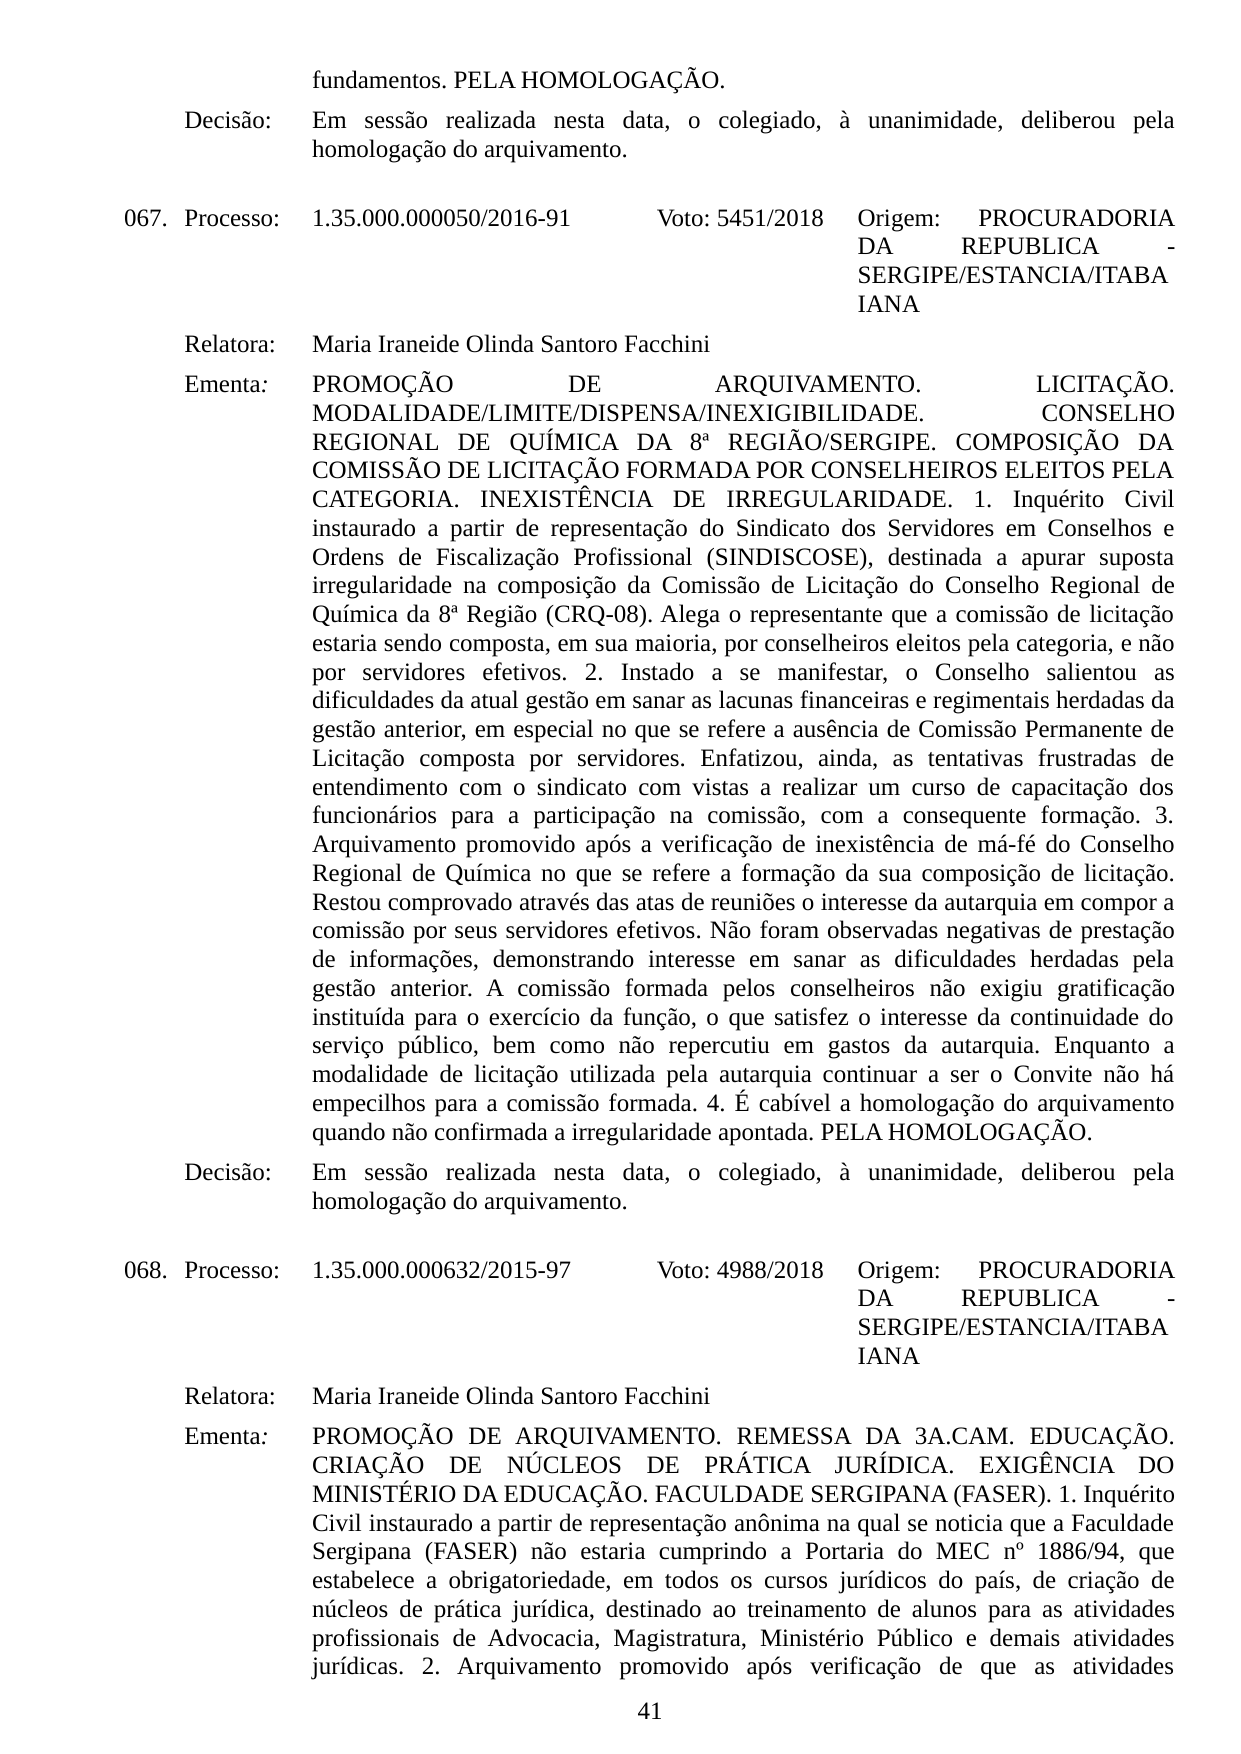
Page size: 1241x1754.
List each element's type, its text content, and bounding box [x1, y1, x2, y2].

table_cell Ementa: [178, 1416, 306, 1686]
table_cell [118, 1151, 178, 1220]
table_header Voto: 5451/2018 [651, 197, 852, 323]
table_header 1.35.000.000050/2016-91 [306, 197, 651, 323]
table_header Origem: PROCURADORIA DA REPUBLICA - SERGIPE/ESTANCIA/ITABAIANA [852, 1249, 1181, 1376]
table_header Processo: [178, 1249, 306, 1376]
table_cell [118, 99, 178, 168]
table_cell Decisão: [178, 99, 306, 168]
table_cell [118, 1416, 178, 1686]
table_cell Em sessão realizada nesta data, o colegiado, à unanimidade, deliberou pela homologação do arquivamento. [306, 99, 1181, 168]
table_header 1.35.000.000632/2015-97 [306, 1249, 651, 1376]
table_header 068. [118, 1249, 178, 1376]
table_cell Relatora: [178, 1376, 306, 1416]
table_header Processo: [178, 197, 306, 323]
table_header Origem: PROCURADORIA DA REPUBLICA - SERGIPE/ESTANCIA/ITABAIANA [852, 197, 1181, 323]
table_cell [118, 1376, 178, 1416]
table_cell [118, 59, 178, 99]
table_cell [178, 59, 306, 99]
table_cell Relatora: [178, 324, 306, 364]
table_cell PROMOÇÃO DE ARQUIVAMENTO. REMESSA DA 3A.CAM. EDUCAÇÃO. CRIAÇÃO DE NÚCLEOS DE PRÁTICA JURÍDICA. EXIGÊNCIA DO MINISTÉRIO DA EDUCAÇÃO. FACULDADE SERGIPANA (FASER). 1. Inquérito Civil instaurado a partir de representação anônima na qual se noticia que a Faculdade Sergipana (FASER) não estaria cumprindo a Portaria do MEC nº 1886/94, que estabelece a obrigatoriedade, em todos os cursos jurídicos do país, de criação de núcleos de prática jurídica, destinado ao treinamento de alunos para as atividades profissionais de Advocacia, Magistratura, Ministério Público e demais atividades jurídicas. 2. Arquivamento promovido após verificação de que as atividades [306, 1416, 1181, 1686]
table_cell PROMOÇÃO DE ARQUIVAMENTO. LICITAÇÃO. MODALIDADE/LIMITE/DISPENSA/INEXIGIBILIDADE. CONSELHO REGIONAL DE QUÍMICA DA 8ª REGIÃO/SERGIPE. COMPOSIÇÃO DA COMISSÃO DE LICITAÇÃO FORMADA POR CONSELHEIROS ELEITOS PELA CATEGORIA. INEXISTÊNCIA DE IRREGULARIDADE. 1. Inquérito Civil instaurado a partir de representação do Sindicato dos Servidores em Conselhos e Ordens de Fiscalização Profissional (SINDISCOSE), destinada a apurar suposta irregularidade na composição da Comissão de Licitação do Conselho Regional de Química da 8ª Região (CRQ-08). Alega o representante que a comissão de licitação estaria sendo composta, em sua maioria, por conselheiros eleitos pela categoria, e não por servidores efetivos. 2. Instado a se manifestar, o Conselho salientou as dificuldades da atual gestão em sanar as lacunas financeiras e regimentais herdadas da gestão anterior, em especial no que se refere a ausência de Comissão Permanente de Licitação composta por servidores. Enfatizou, ainda, as tentativas frustradas de entendimento com o sindicato com vistas a realizar um curso de capacitação dos funcionários para a participação na comissão, com a consequente formação. 3. Arquivamento promovido após a verificação de inexistência de má-fé do Conselho Regional de Química no que se refere a formação da sua composição de licitação. Restou comprovado através das atas de reuniões o interesse da autarquia em compor a comissão por seus servidores efetivos. Não foram observadas negativas de prestação de informações, demonstrando interesse em sanar as dificuldades herdadas pela gestão anterior. A comissão formada pelos conselheiros não exigiu gratificação instituída para o exercício da função, o que satisfez o interesse da continuidade do serviço público, bem como não repercutiu em gastos da autarquia. Enquanto a modalidade de licitação utilizada pela autarquia continuar a ser o Convite não há empecilhos para a comissão formada. 4. É cabível a homologação do arquivamento quando não confirmada a irregularidade apontada. PELA HOMOLOGAÇÃO. [306, 364, 1181, 1151]
table_cell fundamentos. PELA HOMOLOGAÇÃO. [306, 59, 1181, 99]
table_header Voto: 4988/2018 [651, 1249, 852, 1376]
table_cell Em sessão realizada nesta data, o colegiado, à unanimidade, deliberou pela homologação do arquivamento. [306, 1151, 1181, 1220]
table_header 067. [118, 197, 178, 323]
table_cell [118, 324, 178, 364]
table_cell Ementa: [178, 364, 306, 1151]
table_cell Maria Iraneide Olinda Santoro Facchini [306, 1376, 1181, 1416]
table_cell Maria Iraneide Olinda Santoro Facchini [306, 324, 1181, 364]
table_cell [118, 364, 178, 1151]
table_cell Decisão: [178, 1151, 306, 1220]
